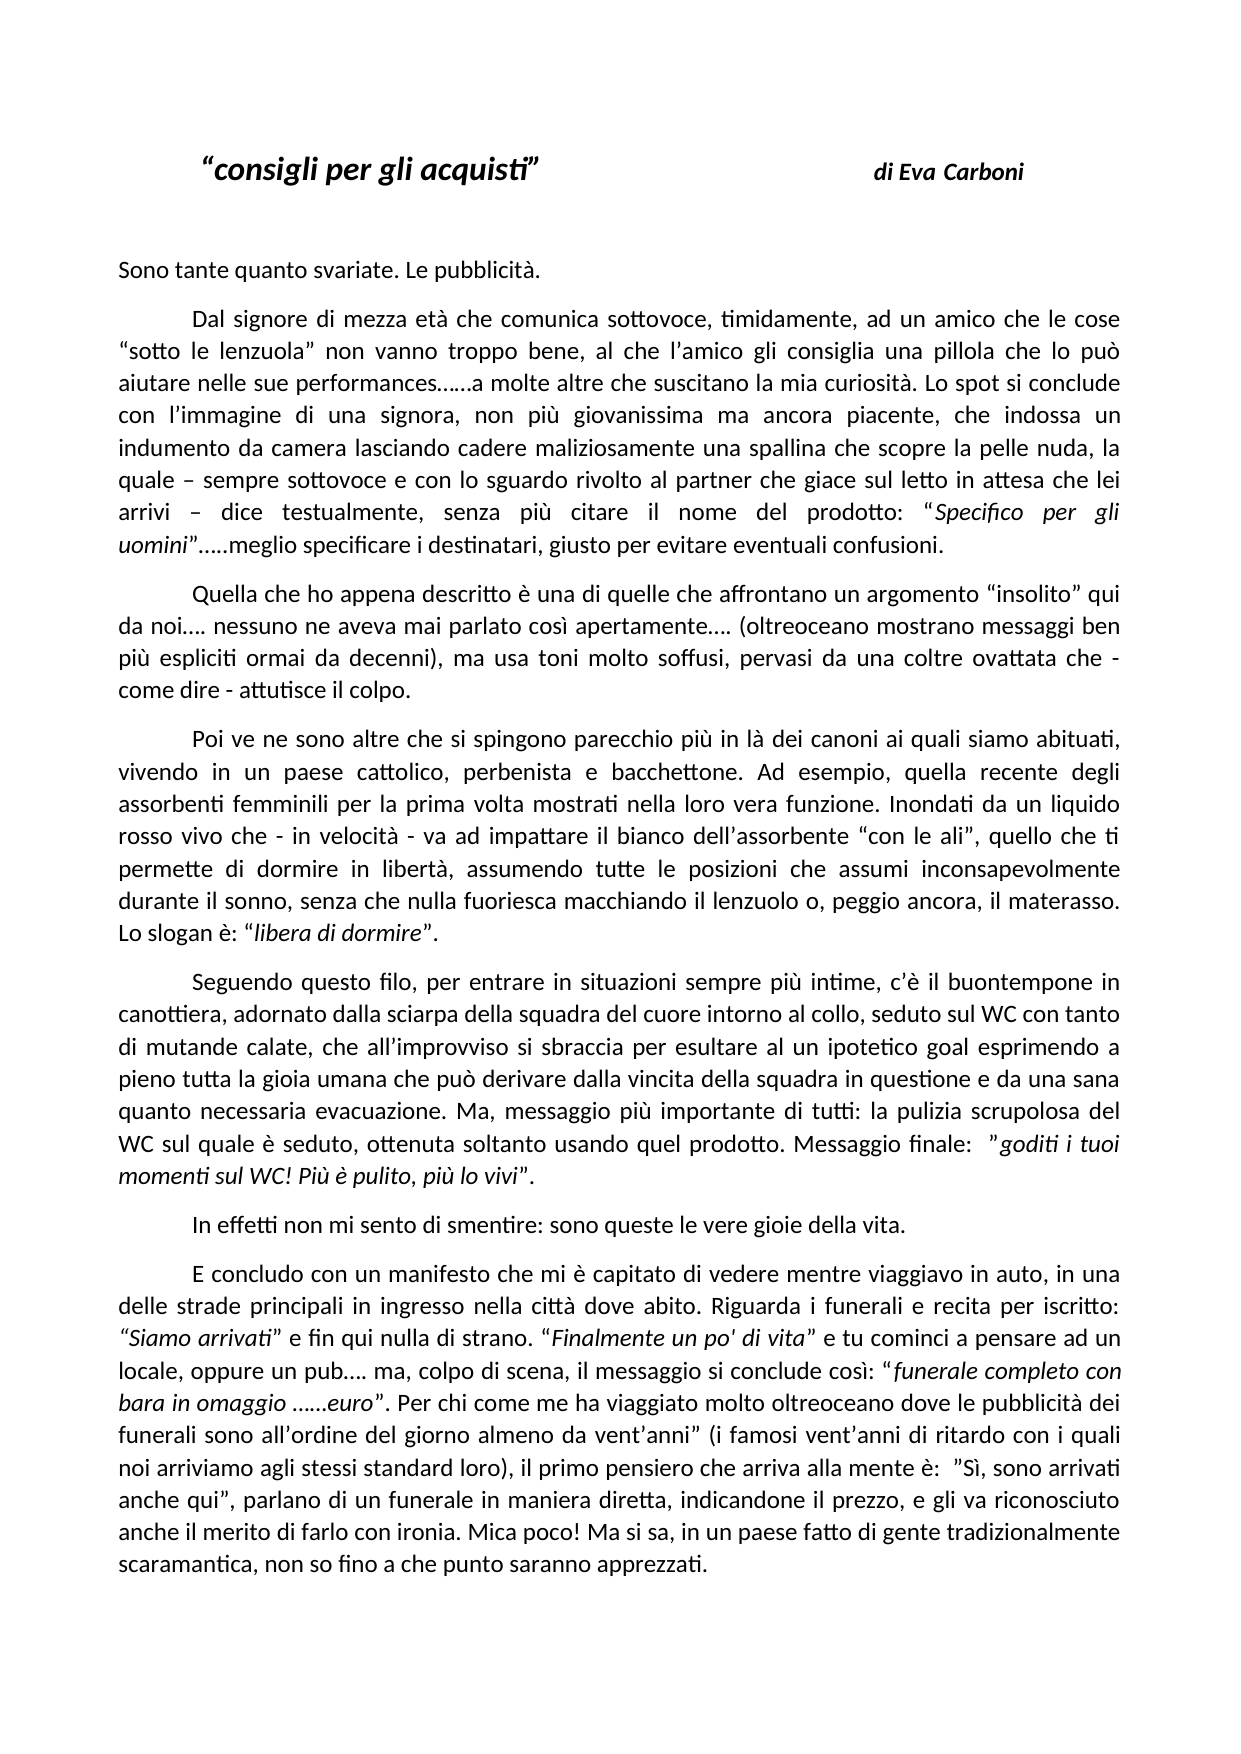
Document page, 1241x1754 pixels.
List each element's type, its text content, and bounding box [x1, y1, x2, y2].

text “consigli per gli acquisti” di Eva Carboni [192, 148, 1122, 188]
text Quella che ho appena descritto è una di quelle che affrontano un argomento “insolito” qui da noi…. nessuno ne aveva mai parlato così apertamente…. (oltreoceano mostrano messaggi ben più espliciti ormai da decenni), ma usa toni molto soffusi, pervasi da una coltre ovattata che - come dire - attutisce il colpo. [118, 578, 1122, 705]
text Seguendo questo filo, per entrare in situazioni sempre più intime, c’è il buontempone in canottiera, adornato dalla sciarpa della squadra del cuore intorno al collo, seduto sul WC con tanto di mutande calate, che all’improvviso si sbraccia per esultare al un ipotetico goal esprimendo a pieno tutta la gioia umana che può derivare dalla vincita della squadra in questione e da una sana quanto necessaria evacuazione. Ma, messaggio più importante di tutti: la pulizia scrupolosa del WC sul quale è seduto, ottenuta soltanto usando quel prodotto. Messaggio finale: ”goditi i tuoi momenti sul WC! Più è pulito, più lo vivi”. [118, 966, 1122, 1191]
text E concludo con un manifesto che mi è capitato di vedere mentre viaggiavo in auto, in una delle strade principali in ingresso nella città dove abito. Riguarda i funerali e recita per iscritto: “Siamo arrivati” e fin qui nulla di strano. “Finalmente un po' di vita” e tu cominci a pensare ad un locale, oppure un pub…. ma, colpo di scena, il messaggio si conclude così: “funerale completo con bara in omaggio ……euro”. Per chi come me ha viaggiato molto oltreoceano dove le pubblicità dei funerali sono all’ordine del giorno almeno da vent’anni” (i famosi vent’anni di ritardo con i quali noi arriviamo agli stessi standard loro), il primo pensiero che arriva alla mente è: ”Sì, sono arrivati anche qui”, parlano di un funerale in maniera diretta, indicandone il prezzo, e gli va riconosciuto anche il merito di farlo con ironia. Mica poco! Ma si sa, in un paese fatto di gente tradizionalmente scaramantica, non so fino a che punto saranno apprezzati. [118, 1258, 1122, 1579]
text Dal signore di mezza età che comunica sottovoce, timidamente, ad un amico che le cose “sotto le lenzuola” non vanno troppo bene, al che l’amico gli consiglia una pillola che lo può aiutare nelle sue performances……a molte altre che suscitano la mia curiosità. Lo spot si conclude con l’immagine di una signora, non più giovanissima ma ancora piacente, che indossa un indumento da camera lasciando cadere maliziosamente una spallina che scopre la pelle nuda, la quale – sempre sottovoce e con lo sguardo rivolto al partner che giace sul letto in attesa che lei arrivi – dice testualmente, senza più citare il nome del prodotto: “Specifico per gli uomini”…..meglio specificare i destinatari, giusto per evitare eventuali confusioni. [118, 303, 1122, 559]
text Sono tante quanto svariate. Le pubblicità. [118, 254, 1122, 284]
text Poi ve ne sono altre che si spingono parecchio più in là dei canoni ai quali siamo abituati, vivendo in un paese cattolico, perbenista e bacchettone. Ad esempio, quella recente degli assorbenti femminili per la prima volta mostrati nella loro vera funzione. Inondati da un liquido rosso vivo che - in velocità - va ad impattare il bianco dell’assorbente “con le ali”, quello che ti permette di dormire in libertà, assumendo tutte le posizioni che assumi inconsapevolmente durante il sonno, senza che nulla fuoriesca macchiando il lenzuolo o, peggio ancora, il materasso. Lo slogan è: “libera di dormire”. [118, 723, 1122, 948]
text In effetti non mi sento di smentire: sono queste le vere gioie della vita. [118, 1209, 1122, 1239]
